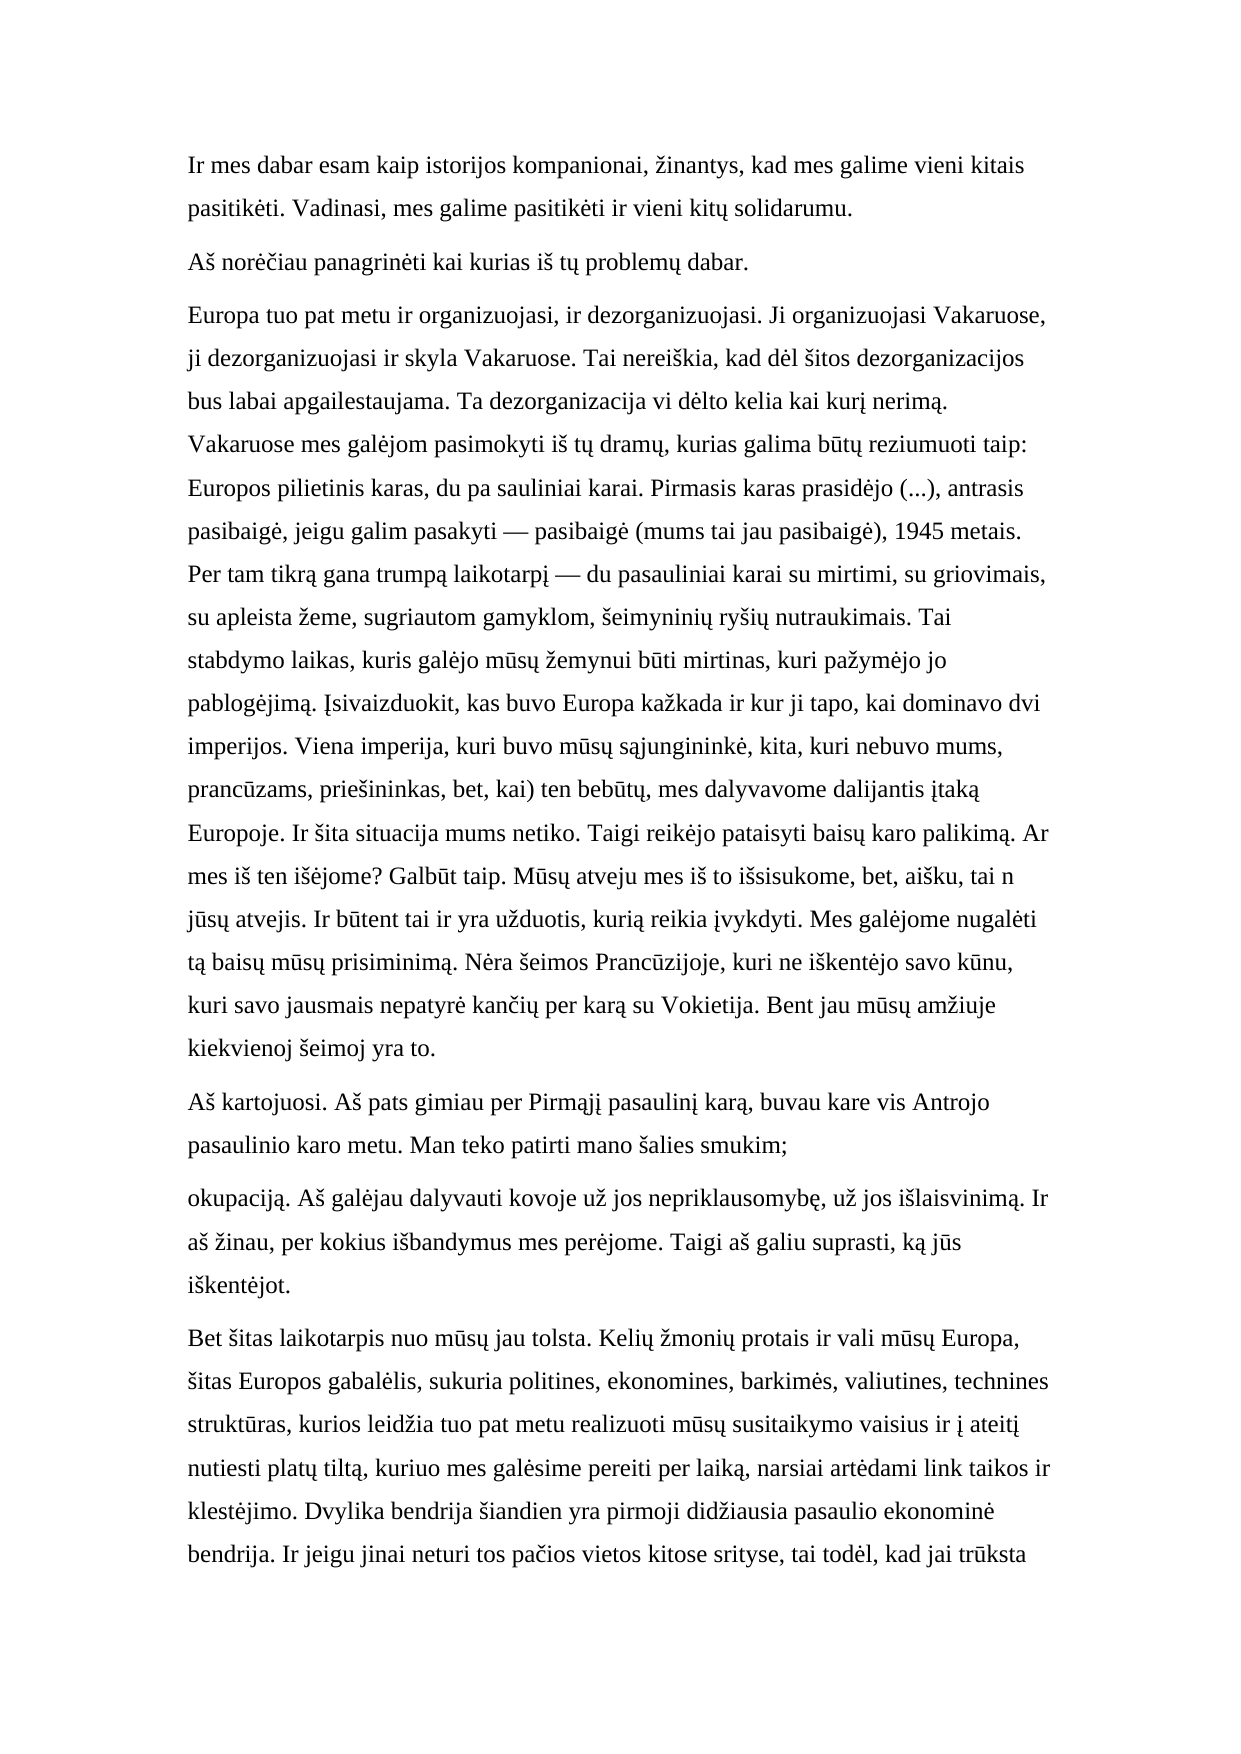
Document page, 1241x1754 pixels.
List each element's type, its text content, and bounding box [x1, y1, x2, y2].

text Europa tuo pat metu ir organizuojasi, ir dezorganizuojasi. Ji organizuojasi Vakaruose, ji dezorganizuojasi ir skyla Vakaruose. Tai nereiškia, kad dėl šitos dezorganizacijos bus labai apgailestaujama. Ta dezorganizacija vi dėlto kelia kai kurį nerimą. Vakaruose mes galėjom pasimokyti iš tų dramų, kurias galima būtų reziumuoti taip: Europos pilietinis karas, du pa sauliniai karai. Pirmasis karas prasidėjo (...), antrasis pasibaigė, jeigu galim pasakyti — pasibaigė (mums tai jau pasibaigė), 1945 metais. Per tam tikrą gana trumpą laikotarpį — du pasauliniai karai su mirtimi, su griovimais, su apleista žeme, sugriautom gamyklom, šeimyninių ryšių nutraukimais. Tai stabdymo laikas, kuris galėjo mūsų žemynui būti mirtinas, kuri pažymėjo jo pablogėjimą. Įsivaizduokit, kas buvo Europa kažkada ir kur ji tapo, kai dominavo dvi imperijos. Viena imperija, kuri buvo mūsų sąjungininkė, kita, kuri nebuvo mums, prancūzams, priešininkas, bet, kai) ten bebūtų, mes dalyvavome dalijantis įtaką Europoje. Ir šita situacija mums netiko. Taigi reikėjo pataisyti baisų karo palikimą. Ar mes iš ten išėjome? Galbūt taip. Mūsų atveju mes iš to išsisukome, bet, aišku, tai n jūsų atvejis. Ir būtent tai ir yra užduotis, kurią reikia įvykdyti. Mes galėjome nugalėti tą baisų mūsų prisiminimą. Nėra šeimos Prancūzijoje, kuri ne iškentėjo savo kūnu, kuri savo jausmais nepatyrė kančių per karą su Vokietija. Bent jau mūsų amžiuje kiekvienoj šeimoj yra to. [187, 300, 1053, 1062]
text Bet šitas laikotarpis nuo mūsų jau tolsta. Kelių žmonių protais ir vali mūsų Europa, šitas Europos gabalėlis, sukuria politines, ekonomines, barkimės, valiutines, technines struktūras, kurios leidžia tuo pat metu realizuoti mūsų susitaikymo vaisius ir į ateitį nutiesti platų tiltą, kuriuo mes galėsime pereiti per laiką, narsiai artėdami link taikos ir klestėjimo. Dvylika bendrija šiandien yra pirmoji didžiausia pasaulio ekonominė bendrija. Ir jeigu jinai neturi tos pačios vietos kitose srityse, tai todėl, kad jai trūksta [187, 1323, 1053, 1568]
text Aš norėčiau panagrinėti kai kurias iš tų problemų dabar. [187, 247, 1053, 275]
text okupaciją. Aš galėjau dalyvauti kovoje už jos nepriklausomybę, už jos išlaisvinimą. Ir aš žinau, per kokius išbandymus mes perėjome. Taigi aš galiu suprasti, ką jūs iškentėjot. [187, 1183, 1053, 1298]
text Ir mes dabar esam kaip istorijos kompanionai, žinantys, kad mes galime vieni kitais pasitikėti. Vadinasi, mes galime pasitikėti ir vieni kitų solidarumu. [187, 150, 1053, 222]
text Aš kartojuosi. Aš pats gimiau per Pirmąjį pasaulinį karą, buvau kare vis Antrojo pasaulinio karo metu. Man teko patirti mano šalies smukim; [187, 1087, 1053, 1159]
